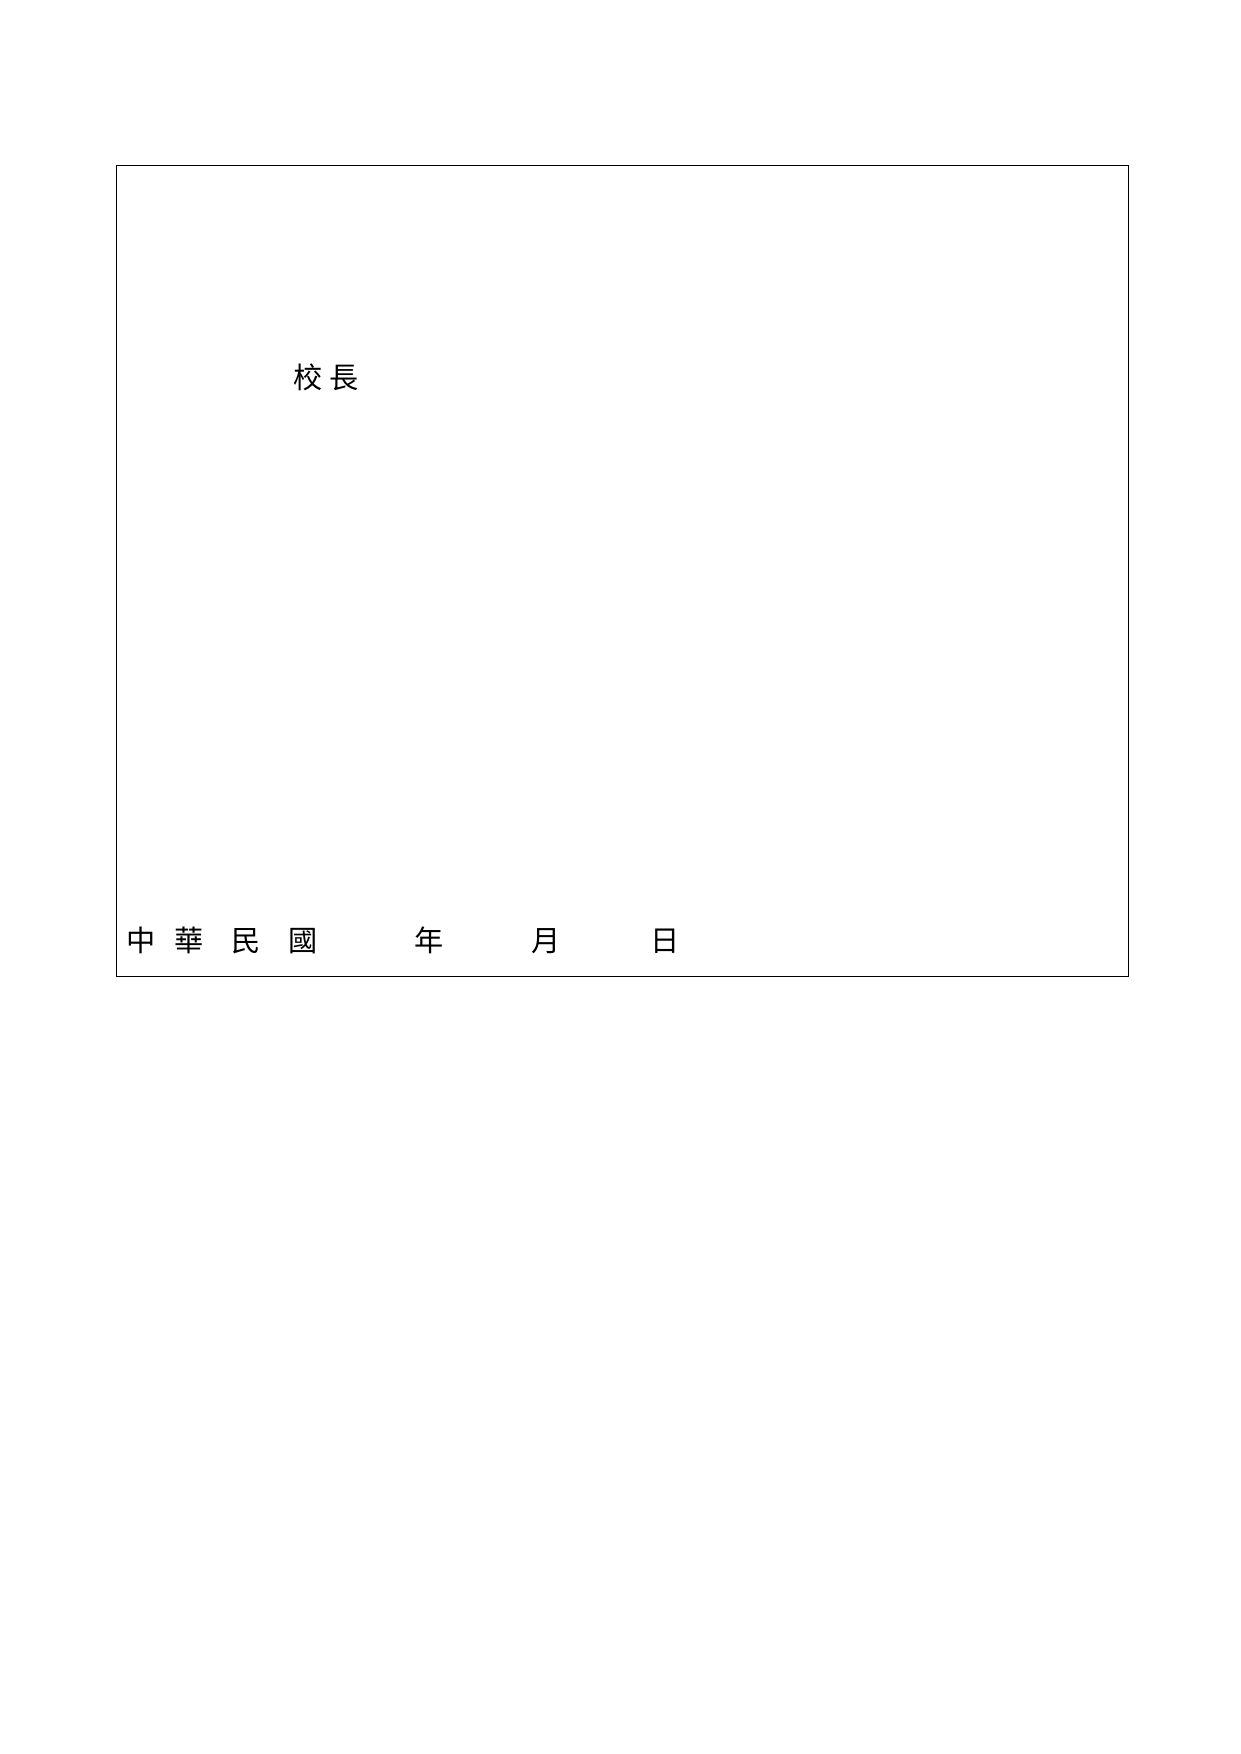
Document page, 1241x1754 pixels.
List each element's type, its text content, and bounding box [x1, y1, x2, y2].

table_cell 校 長 中 華 民 國 年 月 日 [117, 166, 1128, 976]
